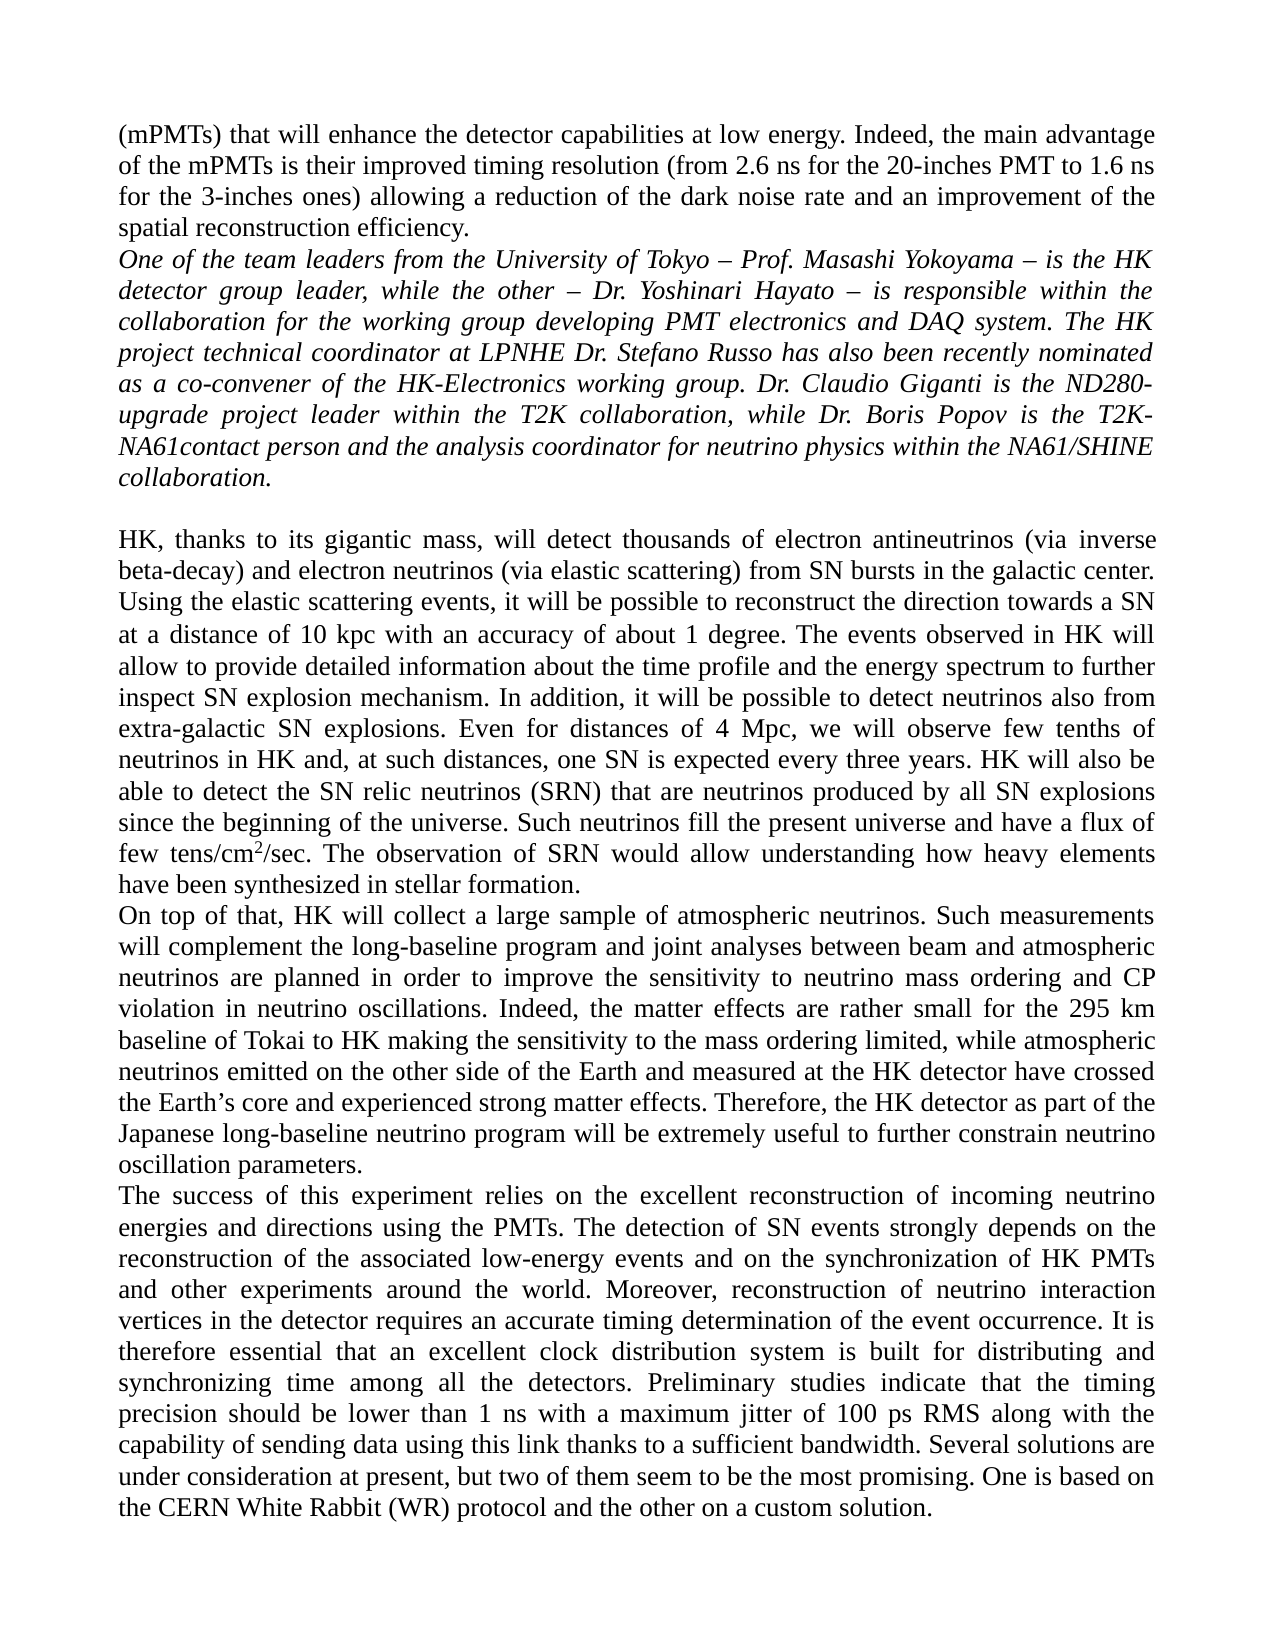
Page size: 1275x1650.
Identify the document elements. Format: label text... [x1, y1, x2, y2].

text (mPMTs) that will enhance the detector capabilities at low energy. Indeed, the main advantage of the mPMTs is their improved timing resolution (from 2.6 ns for the 20-inches PMT to 1.6 ns for the 3-inches ones) allowing a reduction of the dark noise rate and an improvement of the spatial reconstruction efficiency. [118, 118, 1157, 243]
text On top of that, HK will collect a large sample of atmospheric neutrinos. Such measurements will complement the long-baseline program and joint analyses between beam and atmospheric neutrinos are planned in order to improve the sensitivity to neutrino mass ordering and CP violation in neutrino oscillations. Indeed, the matter effects are rather small for the 295 km baseline of Tokai to HK making the sensitivity to the mass ordering limited, while atmospheric neutrinos emitted on the other side of the Earth and measured at the HK detector have crossed the Earth’s core and experienced strong matter effects. Therefore, the HK detector as part of the Japanese long-baseline neutrino program will be extremely useful to further constrain neutrino oscillation parameters. [118, 899, 1157, 1179]
text One of the team leaders from the University of Tokyo – Prof. Masashi Yokoyama – is the HK detector group leader, while the other – Dr. Yoshinari Hayato – is responsible within the collaboration for the working group developing PMT electronics and DAQ system. The HK project technical coordinator at LPNHE Dr. Stefano Russo has also been recently nominated as a co-convener of the HK-Electronics working group. Dr. Claudio Giganti is the ND280-upgrade project leader within the T2K collaboration, while Dr. Boris Popov is the T2K-NA61contact person and the analysis coordinator for neutrino physics within the NA61/SHINE collaboration. [118, 243, 1157, 492]
text HK, thanks to its gigantic mass, will detect thousands of electron antineutrinos (via inverse beta-decay) and electron neutrinos (via elastic scattering) from SN bursts in the galactic center. Using the elastic scattering events, it will be possible to reconstruct the direction towards a SN at a distance of 10 kpc with an accuracy of about 1 degree. The events observed in HK will allow to provide detailed information about the time profile and the energy spectrum to further inspect SN explosion mechanism. In addition, it will be possible to detect neutrinos also from extra-galactic SN explosions. Even for distances of 4 Mpc, we will observe few tenths of neutrinos in HK and, at such distances, one SN is expected every three years. HK will also be able to detect the SN relic neutrinos (SRN) that are neutrinos produced by all SN explosions since the beginning of the universe. Such neutrinos fill the present universe and have a flux of few tens/cm2/sec. The observation of SRN would allow understanding how heavy elements have been synthesized in stellar formation. [118, 523, 1157, 899]
text The success of this experiment relies on the excellent reconstruction of incoming neutrino energies and directions using the PMTs. The detection of SN events strongly depends on the reconstruction of the associated low-energy events and on the synchronization of HK PMTs and other experiments around the world. Moreover, reconstruction of neutrino interaction vertices in the detector requires an accurate timing determination of the event occurrence. It is therefore essential that an excellent clock distribution system is built for distributing and synchronizing time among all the detectors. Preliminary studies indicate that the timing precision should be lower than 1 ns with a maximum jitter of 100 ps RMS along with the capability of sending data using this link thanks to a sufficient bandwidth. Several solutions are under consideration at present, but two of them seem to be the most promising. One is based on the CERN White Rabbit (WR) protocol and the other on a custom solution. [118, 1179, 1157, 1522]
